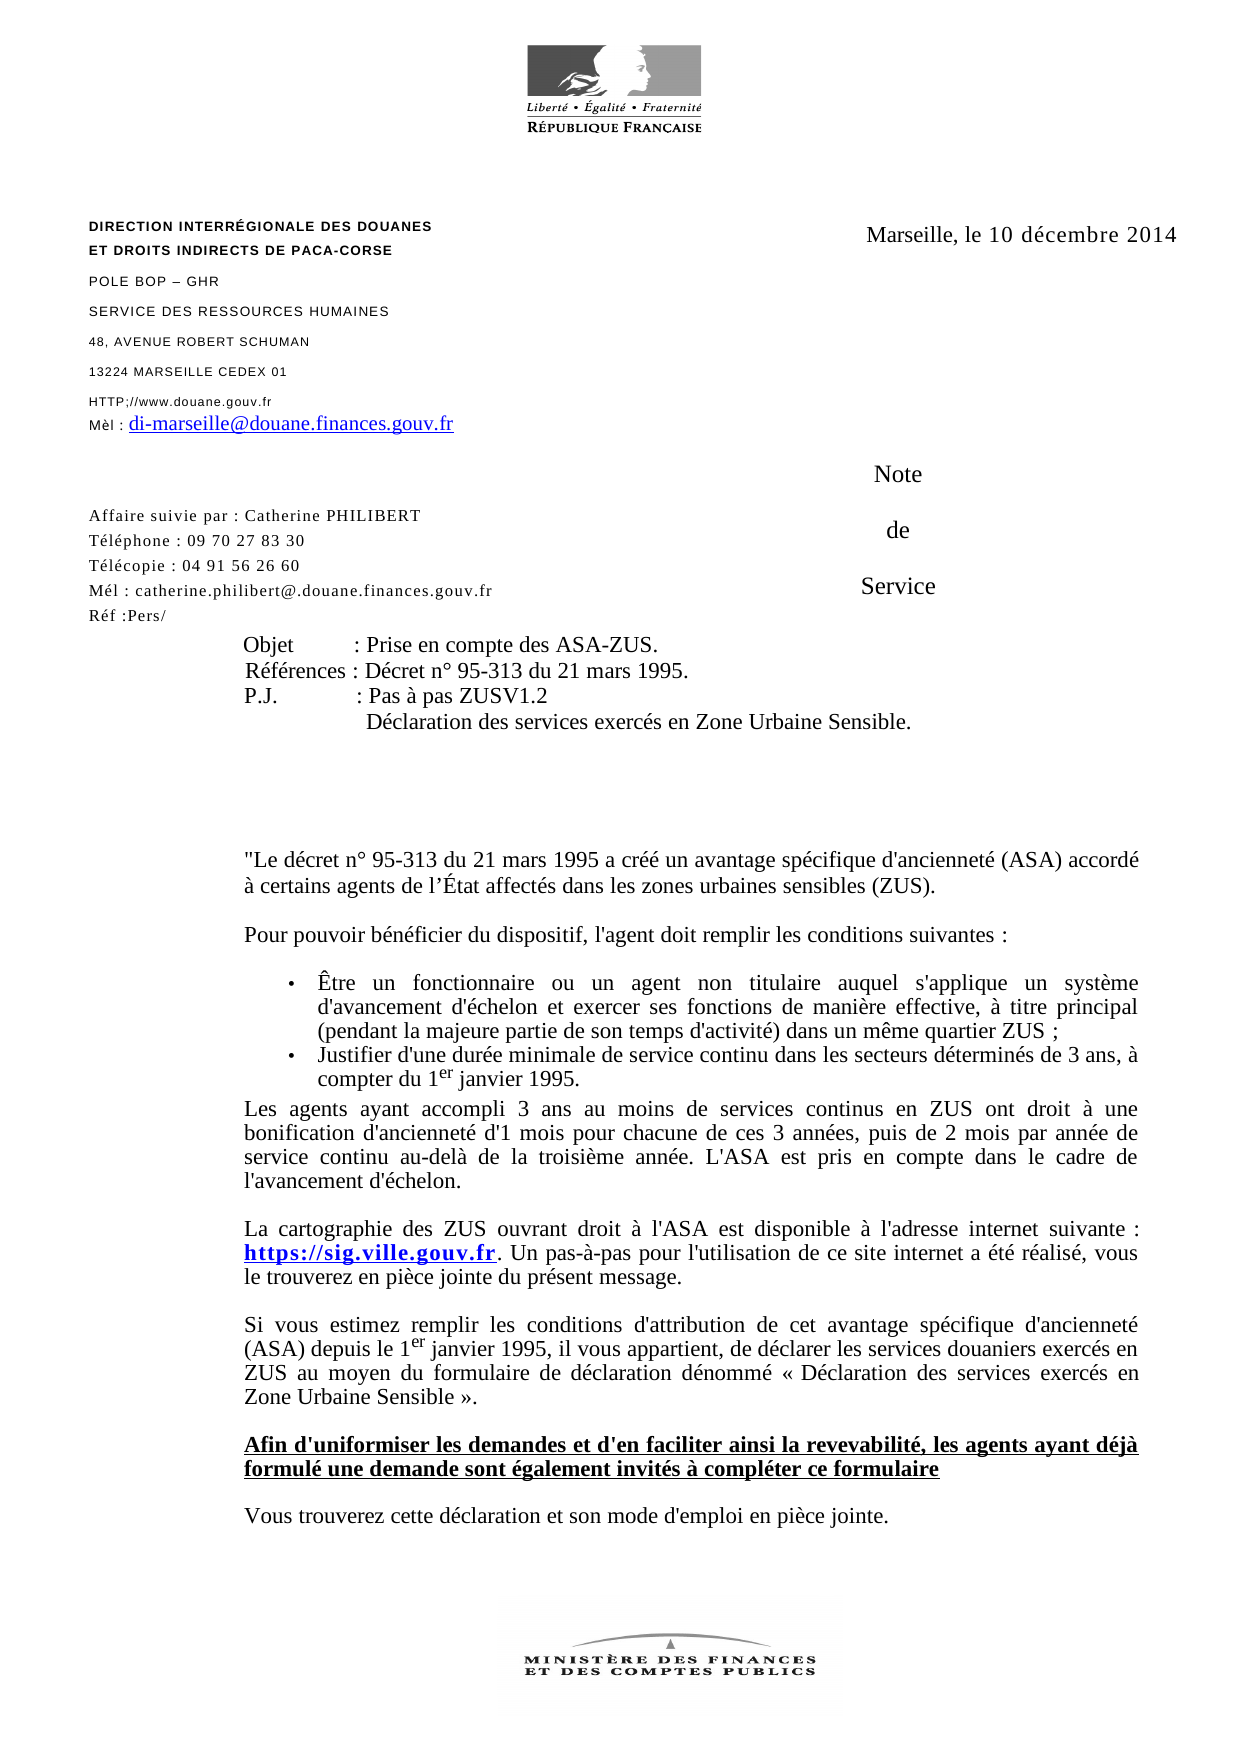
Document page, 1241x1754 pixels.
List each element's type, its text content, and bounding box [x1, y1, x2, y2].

text Références : Décret n° 95-313 du 21 mars 1995. [245, 658, 1140, 683]
text La cartographie des ZUS ouvrant droit à l'ASA est disponible à l'adresse internet suivante : https://sig.ville.gouv.fr. Un pas-à-pas pour l'utilisation de ce site internet a été réalisé, vous le trouverez en pièce jointe du présent message. [244, 1217, 1140, 1289]
picture [527, 44, 702, 133]
text Les agents ayant accompli 3 ans au moins de services continus en ZUS ont droit à une bonification d'ancienneté d'1 mois pour chacune de ces 3 années, puis de 2 mois par année de service continu au-delà de la troisième année. L'ASA est pris en compte dans le cadre de l'avancement d'échelon. [244, 1097, 1140, 1193]
table_cell Note de Service [606, 460, 1190, 632]
text Déclaration des services exercés en Zone Urbaine Sensible. [366, 709, 1140, 734]
text Objet : Prise en compte des ASA-ZUS. [243, 632, 1140, 658]
text P.J. : Pas à pas ZUSV1.2 [244, 683, 1140, 709]
text Si vous estimez remplir les conditions d'attribution de cet avantage spécifique d'ancienneté (ASA) depuis le 1er janvier 1995, il vous appartient, de déclarer les services douaniers exercés en ZUS au moyen du formulaire de déclaration dénommé « Déclaration des services exercés en Zone Urbaine Sensible ». [244, 1313, 1140, 1409]
table_header Marseille, le 10 décembre 2014 [786, 213, 1184, 459]
table_header DIRECTION INTERRÉGIONALE DES DOUANES ET DROITS INDIRECTS DE PACA-CORSE POLE BOP – GHR SERVICE DES RESSOURCES HUMAINES 48, AVENUE ROBERT SCHUMAN 13224 MARSEILLE CEDEX 01 HTTP;//www.douane.gouv.fr Mèl : di-marseille@douane.finances.gouv.fr [81, 213, 786, 459]
list Être un fonctionnaire ou un agent non titulaire auquel s'applique un système d'avancement d'échelon et exercer ses fonctions de manière effective, à titre principal (pendant la majeure partie de son temps d'activité) dans un même quartier ZUS ; [288, 971, 1140, 1043]
picture [497, 1595, 844, 1716]
table_cell Affaire suivie par : Catherine PHILIBERT Téléphone : 09 70 27 83 30 Télécopie : 04 91 56 26 60 Mél : catherine.philibert@.douane.finances.gouv.fr Réf :Pers/ [81, 460, 606, 632]
list Justifier d'une durée minimale de service continu dans les secteurs déterminés de 3 ans, à compter du 1er janvier 1995. [288, 1043, 1140, 1091]
subtitle "Le décret n° 95-313 du 21 mars 1995 a créé un avantage spécifique d'ancienneté (ASA) accordé à certains agents de l’État affectés dans les zones urbaines sensibles (ZUS). [244, 847, 1140, 898]
table_header [1184, 213, 1190, 459]
text Pour pouvoir bénéficier du dispositif, l'agent doit remplir les conditions suivantes : [244, 923, 1140, 947]
text Afin d'uniformiser les demandes et d'en faciliter ainsi la revevabilité, les agents ayant déjà formulé une demande sont également invités à compléter ce formulaire [244, 1433, 1140, 1481]
text Vous trouverez cette déclaration et son mode d'emploi en pièce jointe. [244, 1505, 1140, 1529]
